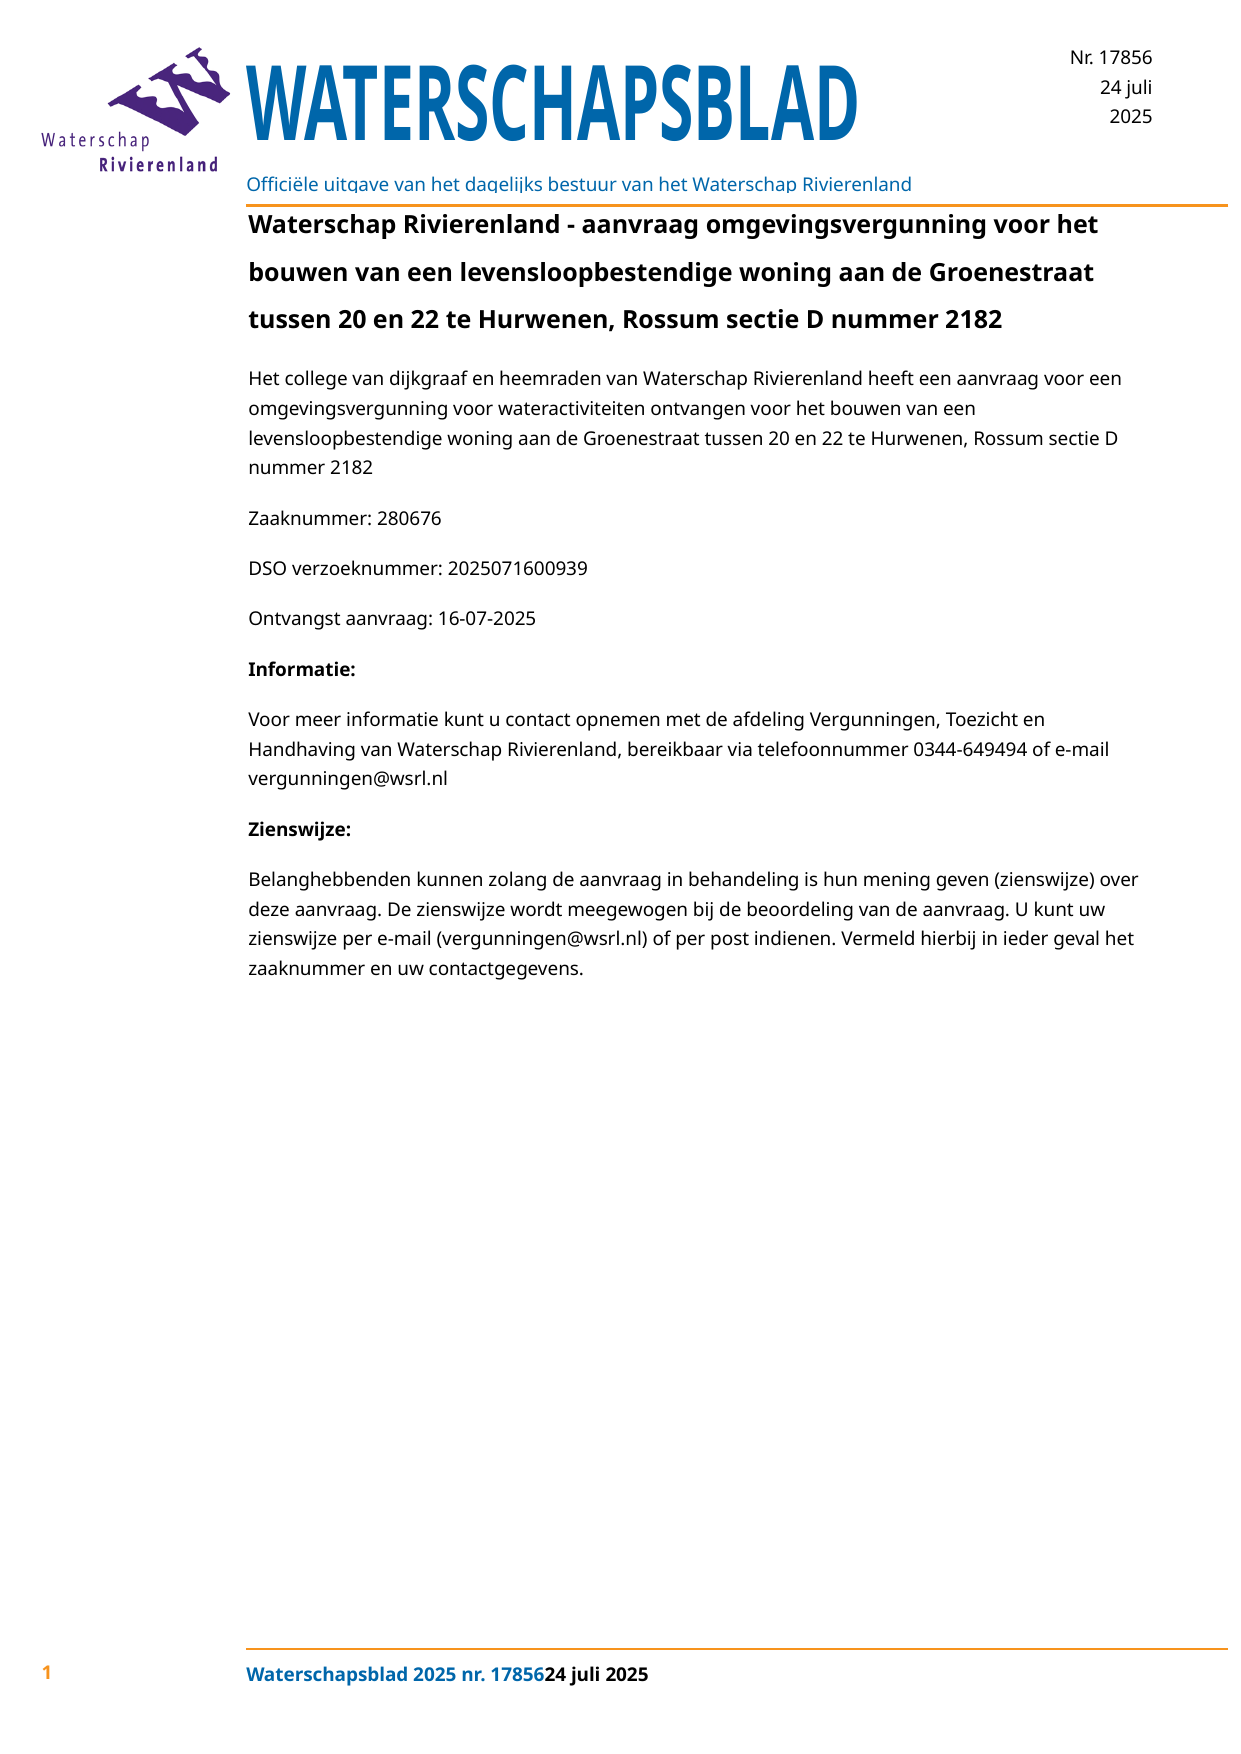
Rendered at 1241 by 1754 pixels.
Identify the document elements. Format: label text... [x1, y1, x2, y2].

text Zaaknummer: 280676 [248, 505, 1152, 530]
text Belanghebbenden kunnen zolang de aanvraag in behandeling is hun mening geven (zienswijze) over deze aanvraag. De zienswijze wordt meegewogen bij de beoordeling van de aanvraag. U kunt uw zienswijze per e-mail (vergunningen@wsrl.nl) of per post indienen. Vermeld hierbij in ieder geval het zaaknummer en uw contactgegevens. [248, 866, 1152, 981]
text Waterschap Rivierenland - aanvraag omgevingsvergunning voor het bouwen van een levensloopbestendige woning aan de Groenestraat tussen 20 en 22 te Hurwenen, Rossum sectie D nummer 2182 [248, 207, 1152, 336]
text Het college van dijkgraaf en heemraden van Waterschap Rivierenland heeft een aanvraag voor een omgevingsvergunning voor wateractiviteiten ontvangen voor het bouwen van een levensloopbestendige woning aan de Groenestraat tussen 20 en 22 te Hurwenen, Rossum sectie D nummer 2182 [248, 366, 1152, 480]
text Ontvangst aanvraag: 16-07-2025 [248, 606, 1152, 631]
text DSO verzoeknummer: 2025071600939 [248, 555, 1152, 581]
text Informatie: [248, 656, 1152, 682]
picture [41, 47, 231, 172]
text Voor meer informatie kunt u contact opnemen met de afdeling Vergunningen, Toezicht en Handhaving van Waterschap Rivierenland, bereikbaar via telefoonnummer 0344-649494 of e-mail vergunningen@wsrl.nl [248, 706, 1152, 791]
text Zienswijze: [248, 816, 1152, 842]
